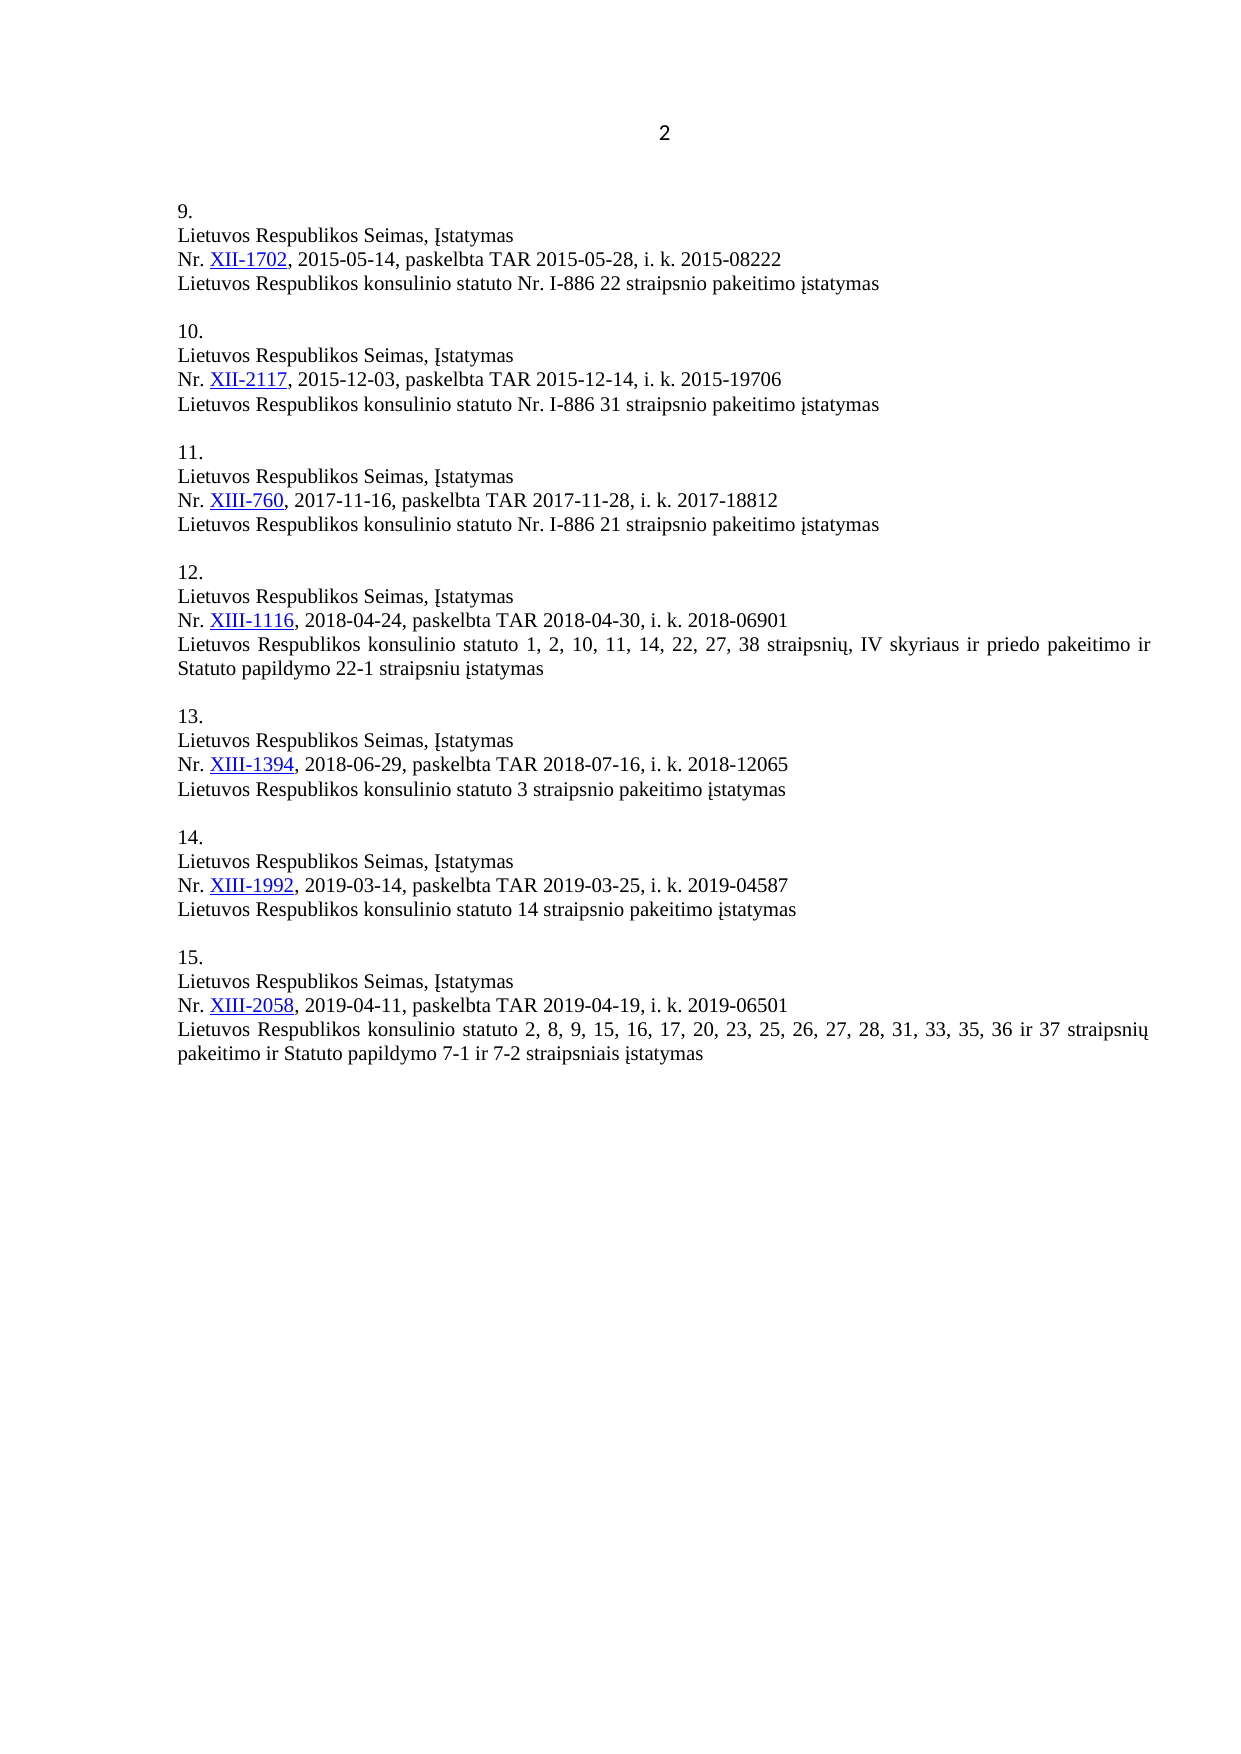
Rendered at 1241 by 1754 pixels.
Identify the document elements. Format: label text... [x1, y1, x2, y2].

text Nr. XII-2117, 2015-12-03, paskelbta TAR 2015-12-14, i. k. 2015-19706 [177, 367, 1152, 391]
text Lietuvos Respublikos konsulinio statuto 2, 8, 9, 15, 16, 17, 20, 23, 25, 26, 27, 28, 31, 33, 35, 36 ir 37 straipsnių pakeitimo ir Statuto papildymo 7-1 ir 7-2 straipsniais įstatymas [177, 1017, 1152, 1065]
text 13. [177, 704, 1152, 728]
text Nr. XIII-1116, 2018-04-24, paskelbta TAR 2018-04-30, i. k. 2018-06901 [177, 608, 1152, 632]
text Nr. XIII-2058, 2019-04-11, paskelbta TAR 2019-04-19, i. k. 2019-06501 [177, 993, 1152, 1017]
text Nr. XIII-1992, 2019-03-14, paskelbta TAR 2019-03-25, i. k. 2019-04587 [177, 873, 1152, 897]
text 11. [177, 439, 1152, 464]
text Nr. XII-1702, 2015-05-14, paskelbta TAR 2015-05-28, i. k. 2015-08222 [177, 247, 1152, 271]
text Lietuvos Respublikos konsulinio statuto Nr. I-886 22 straipsnio pakeitimo įstatymas [177, 271, 1152, 295]
text 15. [177, 945, 1152, 969]
text Nr. XIII-760, 2017-11-16, paskelbta TAR 2017-11-28, i. k. 2017-18812 [177, 488, 1152, 512]
text Lietuvos Respublikos Seimas, Įstatymas [177, 969, 1152, 993]
text Lietuvos Respublikos Seimas, Įstatymas [177, 728, 1152, 752]
text Lietuvos Respublikos Seimas, Įstatymas [177, 584, 1152, 608]
text Lietuvos Respublikos konsulinio statuto Nr. I-886 21 straipsnio pakeitimo įstatymas [177, 512, 1152, 536]
text Lietuvos Respublikos konsulinio statuto 1, 2, 10, 11, 14, 22, 27, 38 straipsnių, IV skyriaus ir priedo pakeitimo ir Statuto papildymo 22-1 straipsniu įstatymas [177, 632, 1152, 680]
text 10. [177, 319, 1152, 343]
text 9. [177, 199, 1152, 223]
text Lietuvos Respublikos konsulinio statuto 14 straipsnio pakeitimo įstatymas [177, 897, 1152, 921]
text 12. [177, 560, 1152, 584]
text Lietuvos Respublikos Seimas, Įstatymas [177, 849, 1152, 873]
text Lietuvos Respublikos konsulinio statuto 3 straipsnio pakeitimo įstatymas [177, 776, 1152, 801]
text Lietuvos Respublikos Seimas, Įstatymas [177, 464, 1152, 488]
text Lietuvos Respublikos Seimas, Įstatymas [177, 223, 1152, 247]
text Nr. XIII-1394, 2018-06-29, paskelbta TAR 2018-07-16, i. k. 2018-12065 [177, 752, 1152, 776]
text Lietuvos Respublikos Seimas, Įstatymas [177, 343, 1152, 367]
text Lietuvos Respublikos konsulinio statuto Nr. I-886 31 straipsnio pakeitimo įstatymas [177, 391, 1152, 416]
text 14. [177, 824, 1152, 849]
